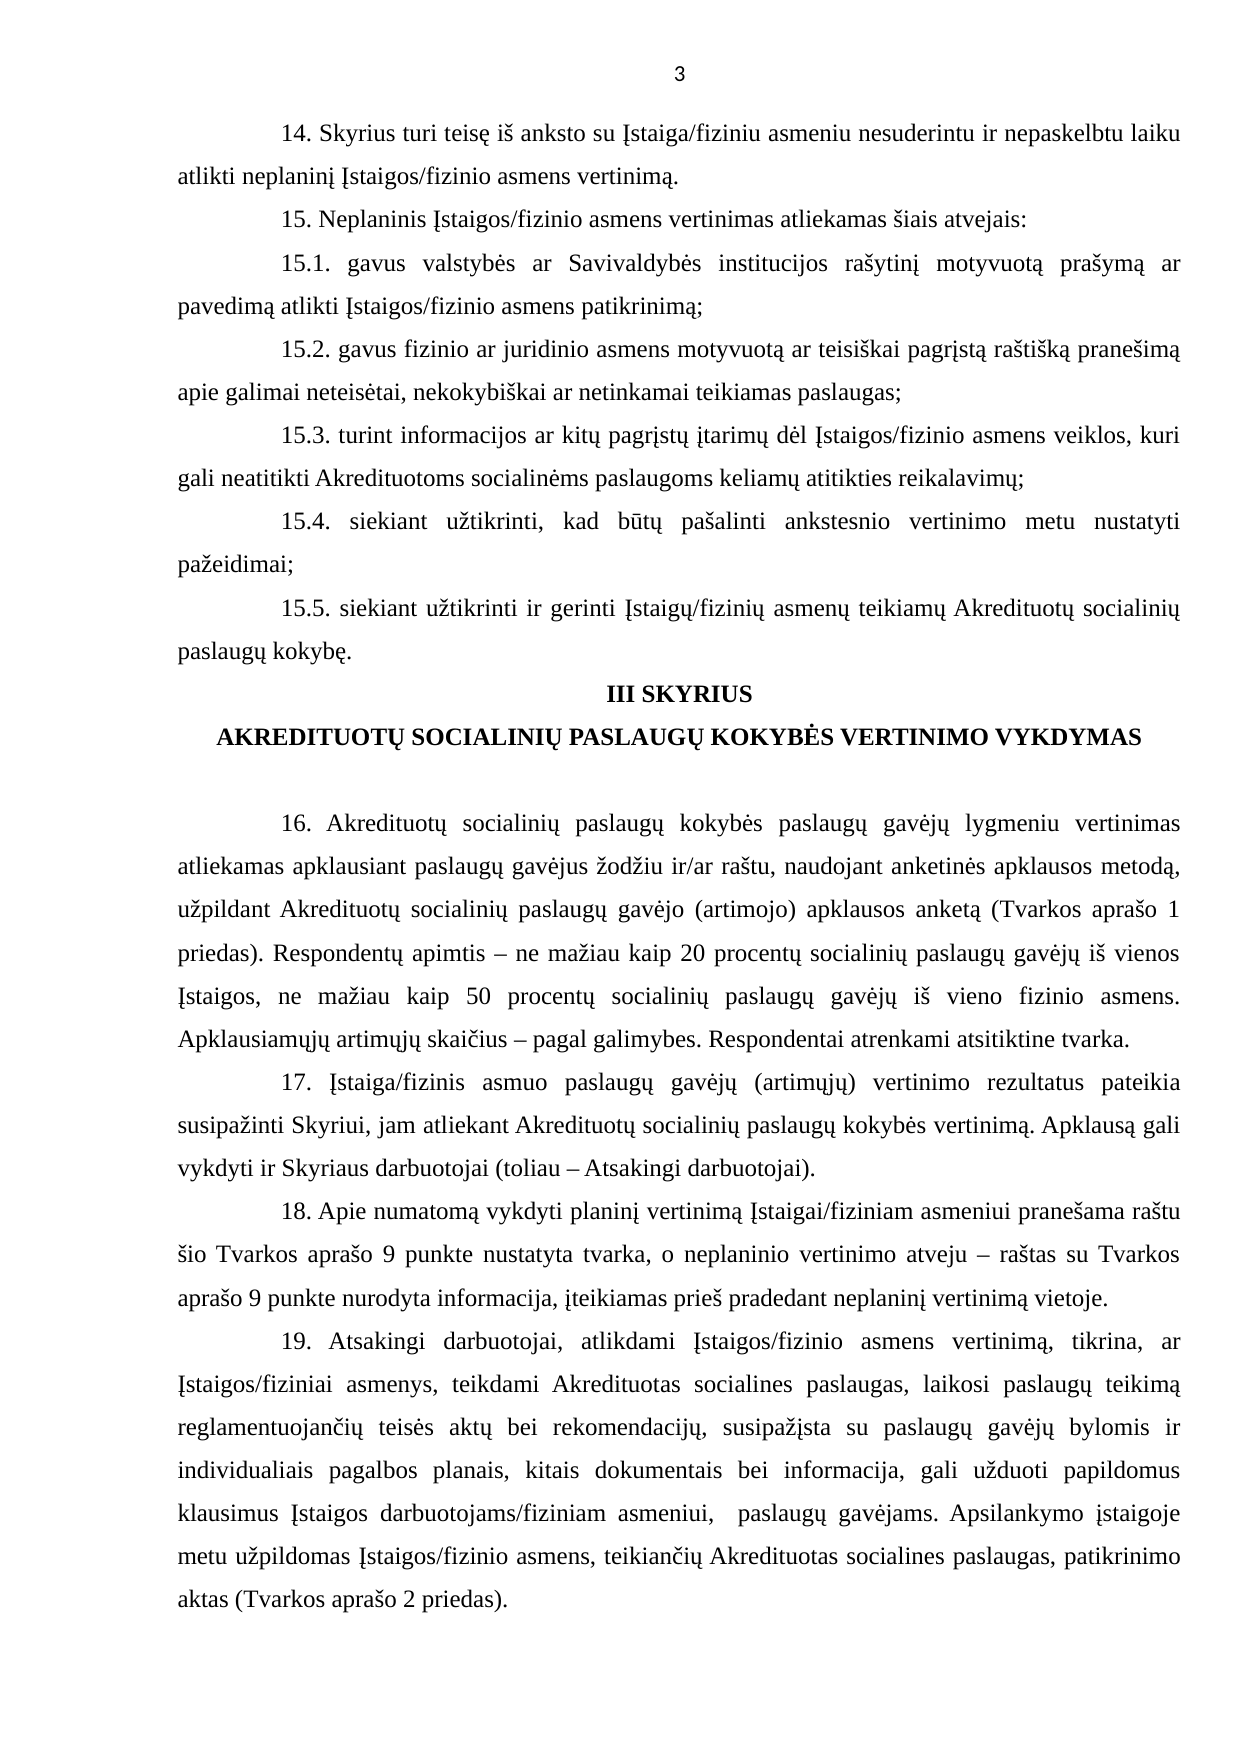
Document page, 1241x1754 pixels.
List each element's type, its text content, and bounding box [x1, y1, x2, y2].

text 15.4. siekiant užtikrinti, kad būtų pašalinti ankstesnio vertinimo metu nustatyti pažeidimai; [177, 506, 1181, 578]
text 15. Neplaninis Įstaigos/fizinio asmens vertinimas atliekamas šiais atvejais: [177, 204, 1181, 233]
text 15.1. gavus valstybės ar Savivaldybės institucijos rašytinį motyvuotą prašymą ar pavedimą atlikti Įstaigos/fizinio asmens patikrinimą; [177, 248, 1181, 319]
text 15.5. siekiant užtikrinti ir gerinti Įstaigų/fizinių asmenų teikiamų Akredituotų socialinių paslaugų kokybę. [177, 593, 1181, 664]
text 18. Apie numatomą vykdyti planinį vertinimą Įstaigai/fiziniam asmeniui pranešama raštu šio Tvarkos aprašo 9 punkte nustatyta tvarka, o neplaninio vertinimo atveju – raštas su Tvarkos aprašo 9 punkte nurodyta informacija, įteikiamas prieš pradedant neplaninį vertinimą vietoje. [177, 1196, 1181, 1311]
text 17. Įstaiga/fizinis asmuo paslaugų gavėjų (artimųjų) vertinimo rezultatus pateikia susipažinti Skyriui, jam atliekant Akredituotų socialinių paslaugų kokybės vertinimą. Apklausą gali vykdyti ir Skyriaus darbuotojai (toliau – Atsakingi darbuotojai). [177, 1067, 1181, 1182]
text 16. Akredituotų socialinių paslaugų kokybės paslaugų gavėjų lygmeniu vertinimas atliekamas apklausiant paslaugų gavėjus žodžiu ir/ar raštu, naudojant anketinės apklausos metodą, užpildant Akredituotų socialinių paslaugų gavėjo (artimojo) apklausos anketą (Tvarkos aprašo 1 priedas). Respondentų apimtis – ne mažiau kaip 20 procentų socialinių paslaugų gavėjų iš vienos Įstaigos, ne mažiau kaip 50 procentų socialinių paslaugų gavėjų iš vieno fizinio asmens. Apklausiamųjų artimųjų skaičius – pagal galimybes. Respondentai atrenkami atsitiktine tvarka. [177, 808, 1181, 1053]
text 15.3. turint informacijos ar kitų pagrįstų įtarimų dėl Įstaigos/fizinio asmens veiklos, kuri gali neatitikti Akredituotoms socialinėms paslaugoms keliamų atitikties reikalavimų; [177, 420, 1181, 492]
text III SKYRIUS [177, 679, 1181, 708]
text AKREDITUOTŲ SOCIALINIŲ PASLAUGŲ KOKYBĖS VERTINIMO VYKDYMAS [177, 722, 1181, 751]
text 15.2. gavus fizinio ar juridinio asmens motyvuotą ar teisiškai pagrįstą raštišką pranešimą apie galimai neteisėtai, nekokybiškai ar netinkamai teikiamas paslaugas; [177, 334, 1181, 406]
text 14. Skyrius turi teisę iš anksto su Įstaiga/fiziniu asmeniu nesuderintu ir nepaskelbtu laiku atlikti neplaninį Įstaigos/fizinio asmens vertinimą. [177, 118, 1181, 190]
text 19. Atsakingi darbuotojai, atlikdami Įstaigos/fizinio asmens vertinimą, tikrina, ar Įstaigos/fiziniai asmenys, teikdami Akredituotas socialines paslaugas, laikosi paslaugų teikimą reglamentuojančių teisės aktų bei rekomendacijų, susipažįsta su paslaugų gavėjų bylomis ir individualiais pagalbos planais, kitais dokumentais bei informacija, gali užduoti papildomus klausimus Įstaigos darbuotojams/fiziniam asmeniui, paslaugų gavėjams. Apsilankymo įstaigoje metu užpildomas Įstaigos/fizinio asmens, teikiančių Akredituotas socialines paslaugas, patikrinimo aktas (Tvarkos aprašo 2 priedas). [177, 1326, 1181, 1613]
